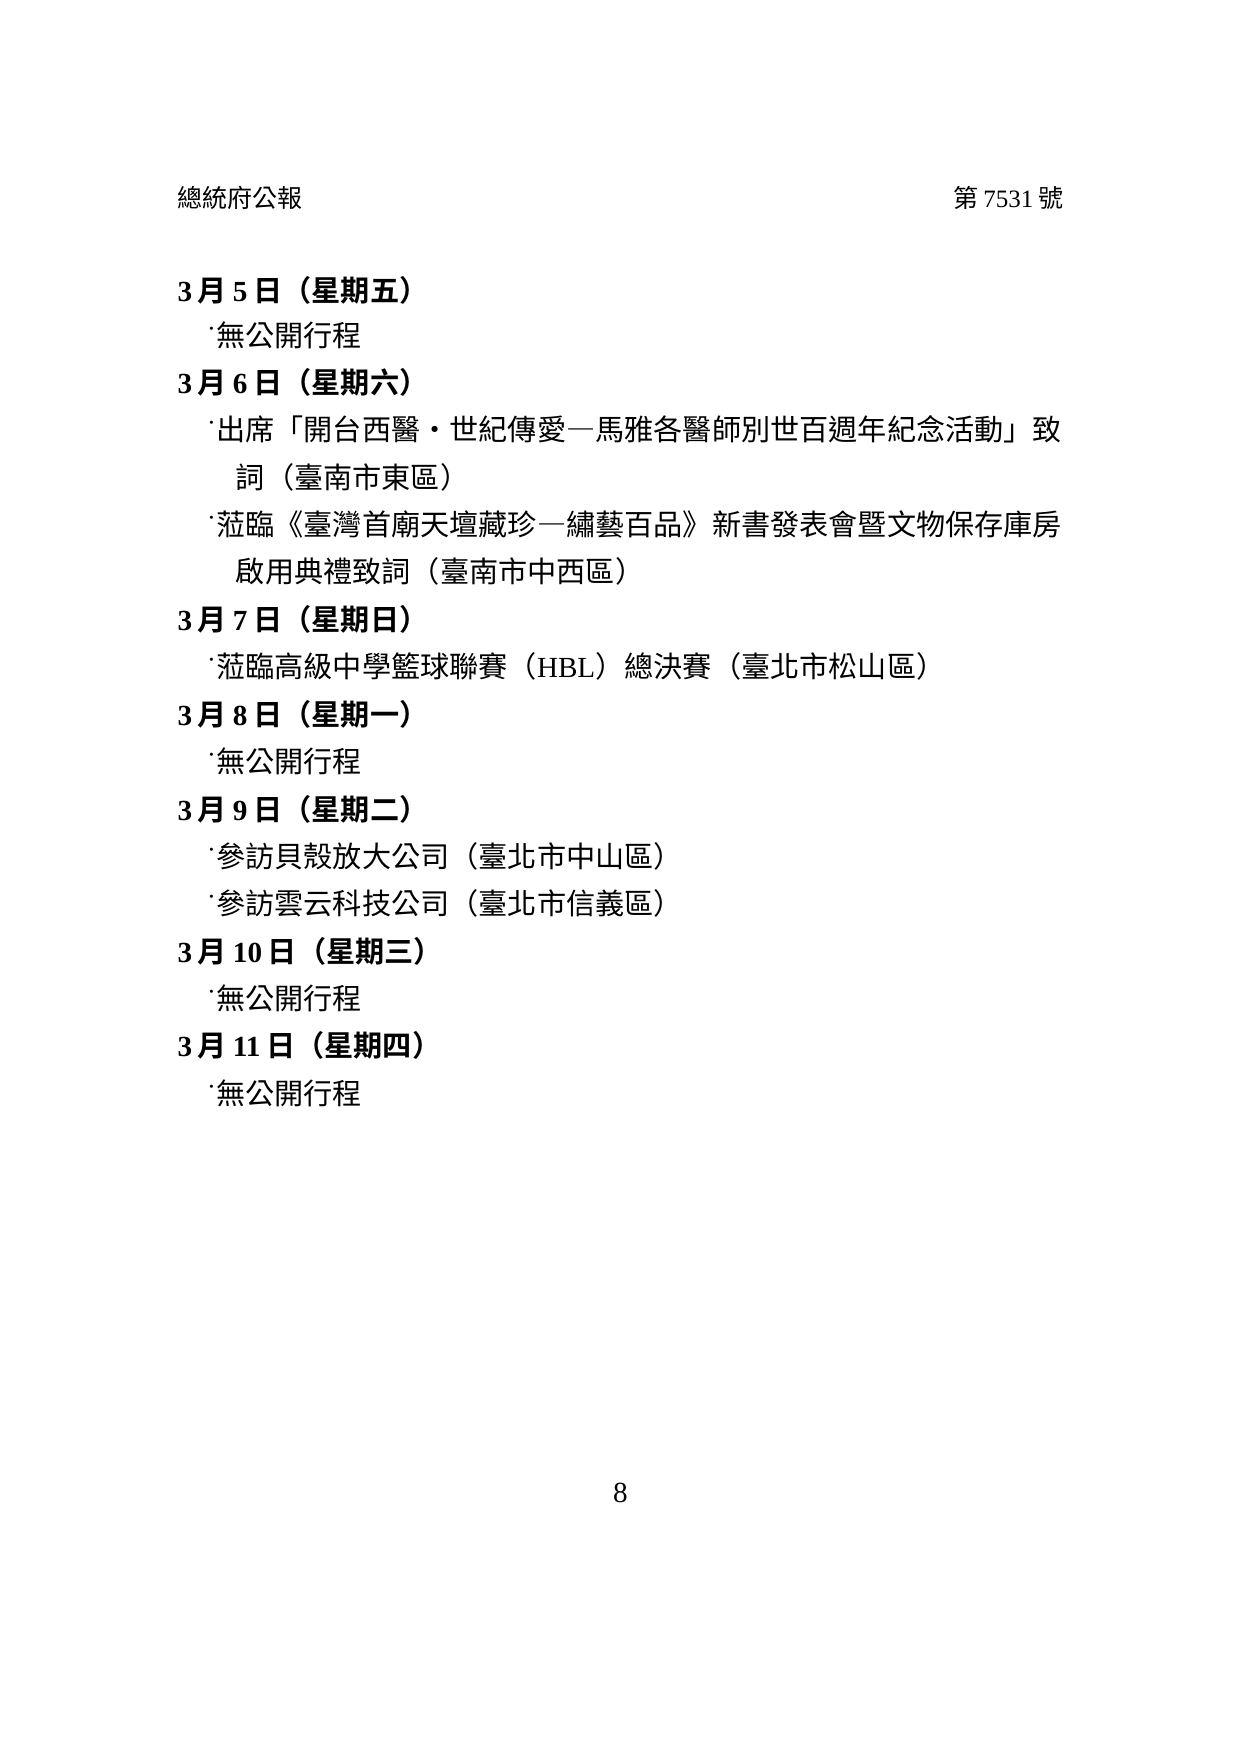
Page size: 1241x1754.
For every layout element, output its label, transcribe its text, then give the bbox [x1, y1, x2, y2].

text 3月5日（星期五） [177, 266, 1063, 311]
text 3月7日（星期日） [177, 592, 1063, 640]
text 3月10日（星期三） [177, 924, 1063, 972]
text 3月11日（星期四） [177, 1019, 1063, 1066]
text ˙無公開行程 [206, 1066, 1063, 1114]
text 3月9日（星期二） [177, 782, 1063, 829]
text 3月8日（星期一） [177, 687, 1063, 734]
text ˙無公開行程 [206, 311, 1063, 355]
text ˙出席「開台西醫‧世紀傳愛—馬雅各醫師別世百週年紀念活動」致詞（臺南市東區） [206, 403, 1063, 498]
text ˙參訪雲云科技公司（臺北市信義區） [206, 877, 1063, 924]
text ˙無公開行程 [206, 734, 1063, 782]
text ˙參訪貝殼放大公司（臺北市中山區） [206, 829, 1063, 877]
text ˙無公開行程 [206, 972, 1063, 1019]
text 3月6日（星期六） [177, 355, 1063, 403]
text ˙蒞臨高級中學籃球聯賽（HBL）總決賽（臺北市松山區） [206, 640, 1063, 687]
text ˙蒞臨《臺灣首廟天壇藏珍—繡藝百品》新書發表會暨文物保存庫房啟用典禮致詞（臺南市中西區） [206, 498, 1063, 592]
